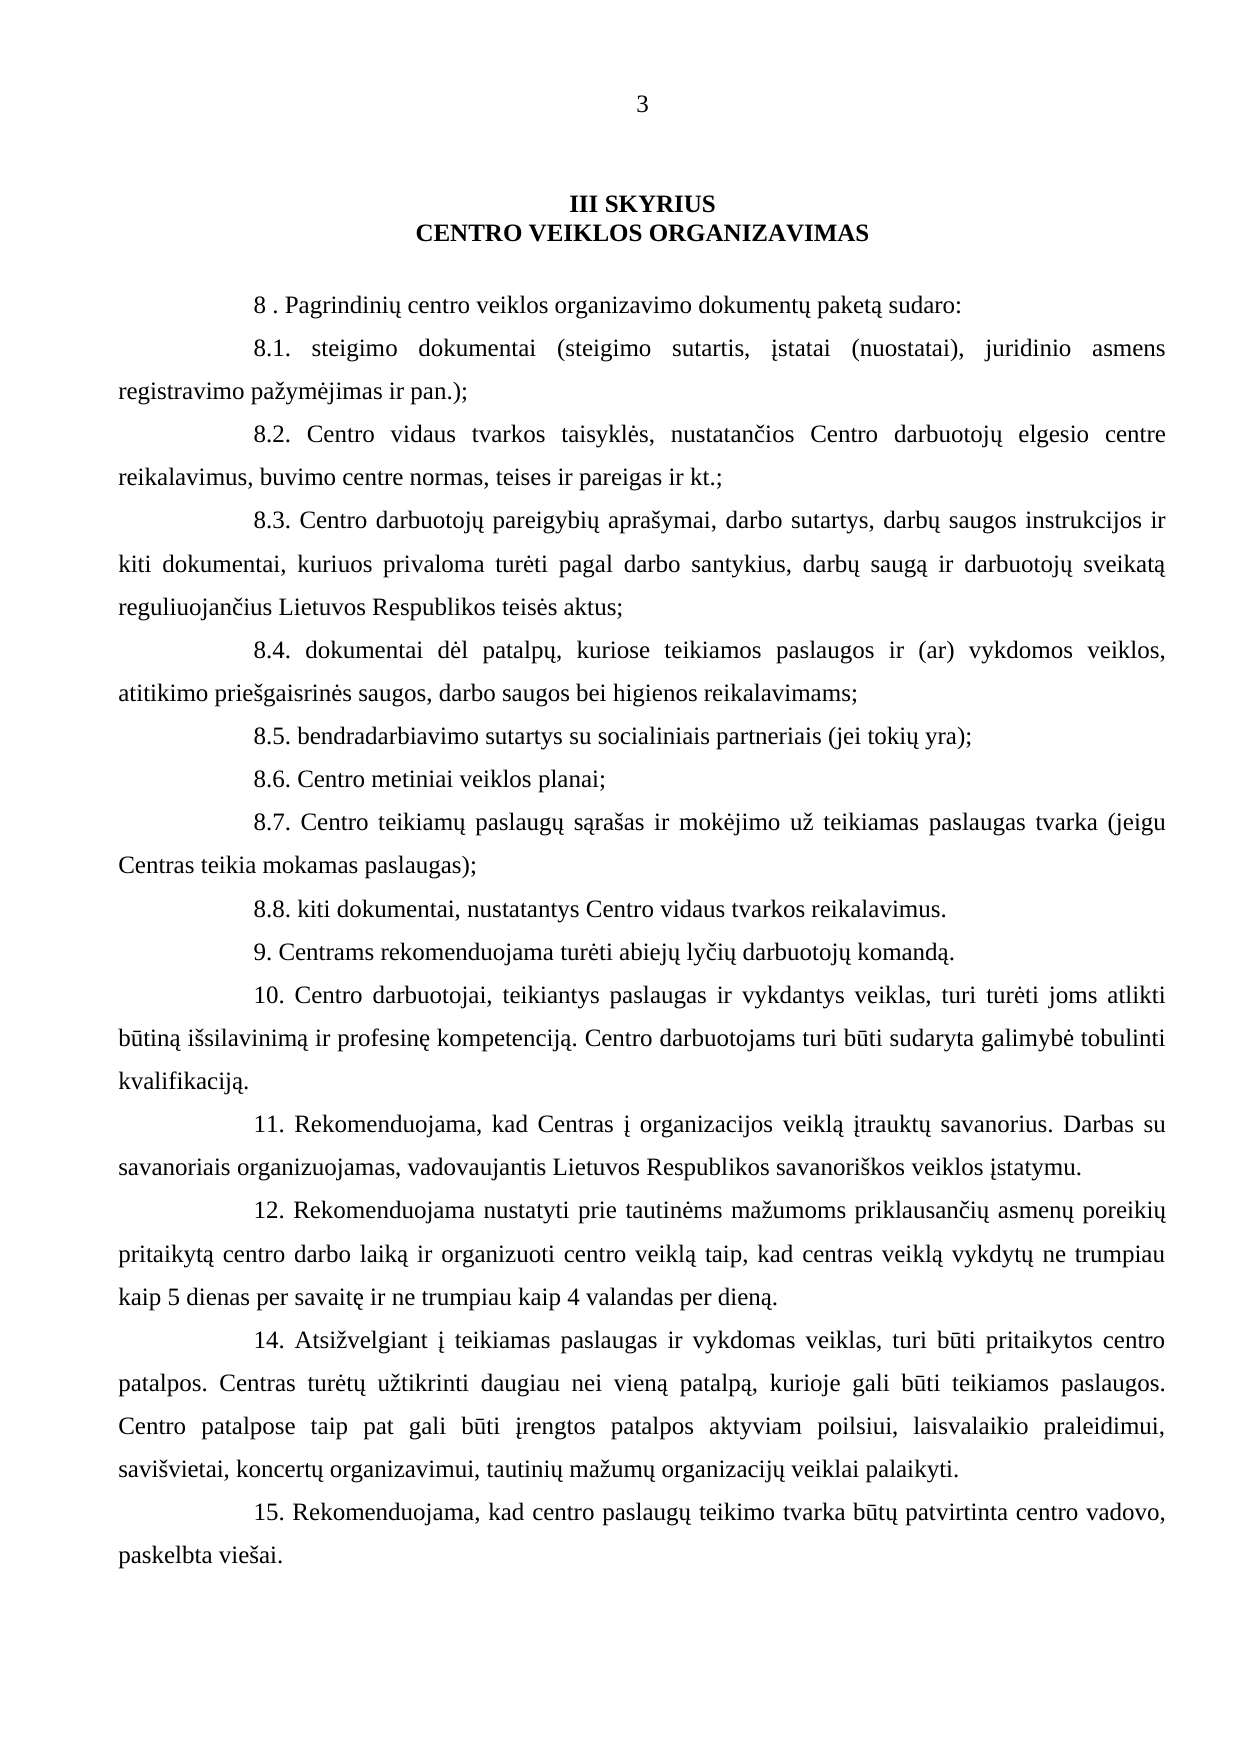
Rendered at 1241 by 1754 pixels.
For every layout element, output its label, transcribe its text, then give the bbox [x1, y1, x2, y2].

text 10. Centro darbuotojai, teikiantys paslaugas ir vykdantys veiklas, turi turėti joms atlikti būtiną išsilavinimą ir profesinę kompetenciją. Centro darbuotojams turi būti sudaryta galimybė tobulinti kvalifikaciją. [118, 980, 1167, 1095]
text 8.5. bendradarbiavimo sutartys su socialiniais partneriais (jei tokių yra); [118, 721, 1167, 750]
text CENTRO VEIKLOS ORGANIZAVIMAS [118, 218, 1167, 247]
text 8.3. Centro darbuotojų pareigybių aprašymai, darbo sutartys, darbų saugos instrukcijos ir kiti dokumentai, kuriuos privaloma turėti pagal darbo santykius, darbų saugą ir darbuotojų sveikatą reguliuojančius Lietuvos Respublikos teisės aktus; [118, 506, 1167, 621]
text 8.7. Centro teikiamų paslaugų sąrašas ir mokėjimo už teikiamas paslaugas tvarka (jeigu Centras teikia mokamas paslaugas); [118, 807, 1167, 879]
text 15. Rekomenduojama, kad centro paslaugų teikimo tvarka būtų patvirtinta centro vadovo, paskelbta viešai. [118, 1497, 1167, 1569]
text 11. Rekomenduojama, kad Centras į organizacijos veiklą įtrauktų savanorius. Darbas su savanoriais organizuojamas, vadovaujantis Lietuvos Respublikos savanoriškos veiklos įstatymu. [118, 1109, 1167, 1181]
text 8.8. kiti dokumentai, nustatantys Centro vidaus tvarkos reikalavimus. [118, 894, 1167, 922]
text 12. Rekomenduojama nustatyti prie tautinėms mažumoms priklausančių asmenų poreikių pritaikytą centro darbo laiką ir organizuoti centro veiklą taip, kad centras veiklą vykdytų ne trumpiau kaip 5 dienas per savaitę ir ne trumpiau kaip 4 valandas per dieną. [118, 1196, 1167, 1311]
text 8 . Pagrindinių centro veiklos organizavimo dokumentų paketą sudaro: [118, 290, 1167, 319]
text 8.2. Centro vidaus tvarkos taisyklės, nustatančios Centro darbuotojų elgesio centre reikalavimus, buvimo centre normas, teises ir pareigas ir kt.; [118, 419, 1167, 491]
text 8.6. Centro metiniai veiklos planai; [118, 764, 1167, 793]
text 9. Centrams rekomenduojama turėti abiejų lyčių darbuotojų komandą. [118, 937, 1167, 966]
text 8.1. steigimo dokumentai (steigimo sutartis, įstatai (nuostatai), juridinio asmens registravimo pažymėjimas ir pan.); [118, 333, 1167, 405]
text 14. Atsižvelgiant į teikiamas paslaugas ir vykdomas veiklas, turi būti pritaikytos centro patalpos. Centras turėtų užtikrinti daugiau nei vieną patalpą, kurioje gali būti teikiamos paslaugos. Centro patalpose taip pat gali būti įrengtos patalpos aktyviam poilsiui, laisvalaikio praleidimui, savišvietai, koncertų organizavimui, tautinių mažumų organizacijų veiklai palaikyti. [118, 1325, 1167, 1483]
text 8.4. dokumentai dėl patalpų, kuriose teikiamos paslaugos ir (ar) vykdomos veiklos, atitikimo priešgaisrinės saugos, darbo saugos bei higienos reikalavimams; [118, 635, 1167, 707]
text III SKYRIUS [118, 189, 1167, 218]
